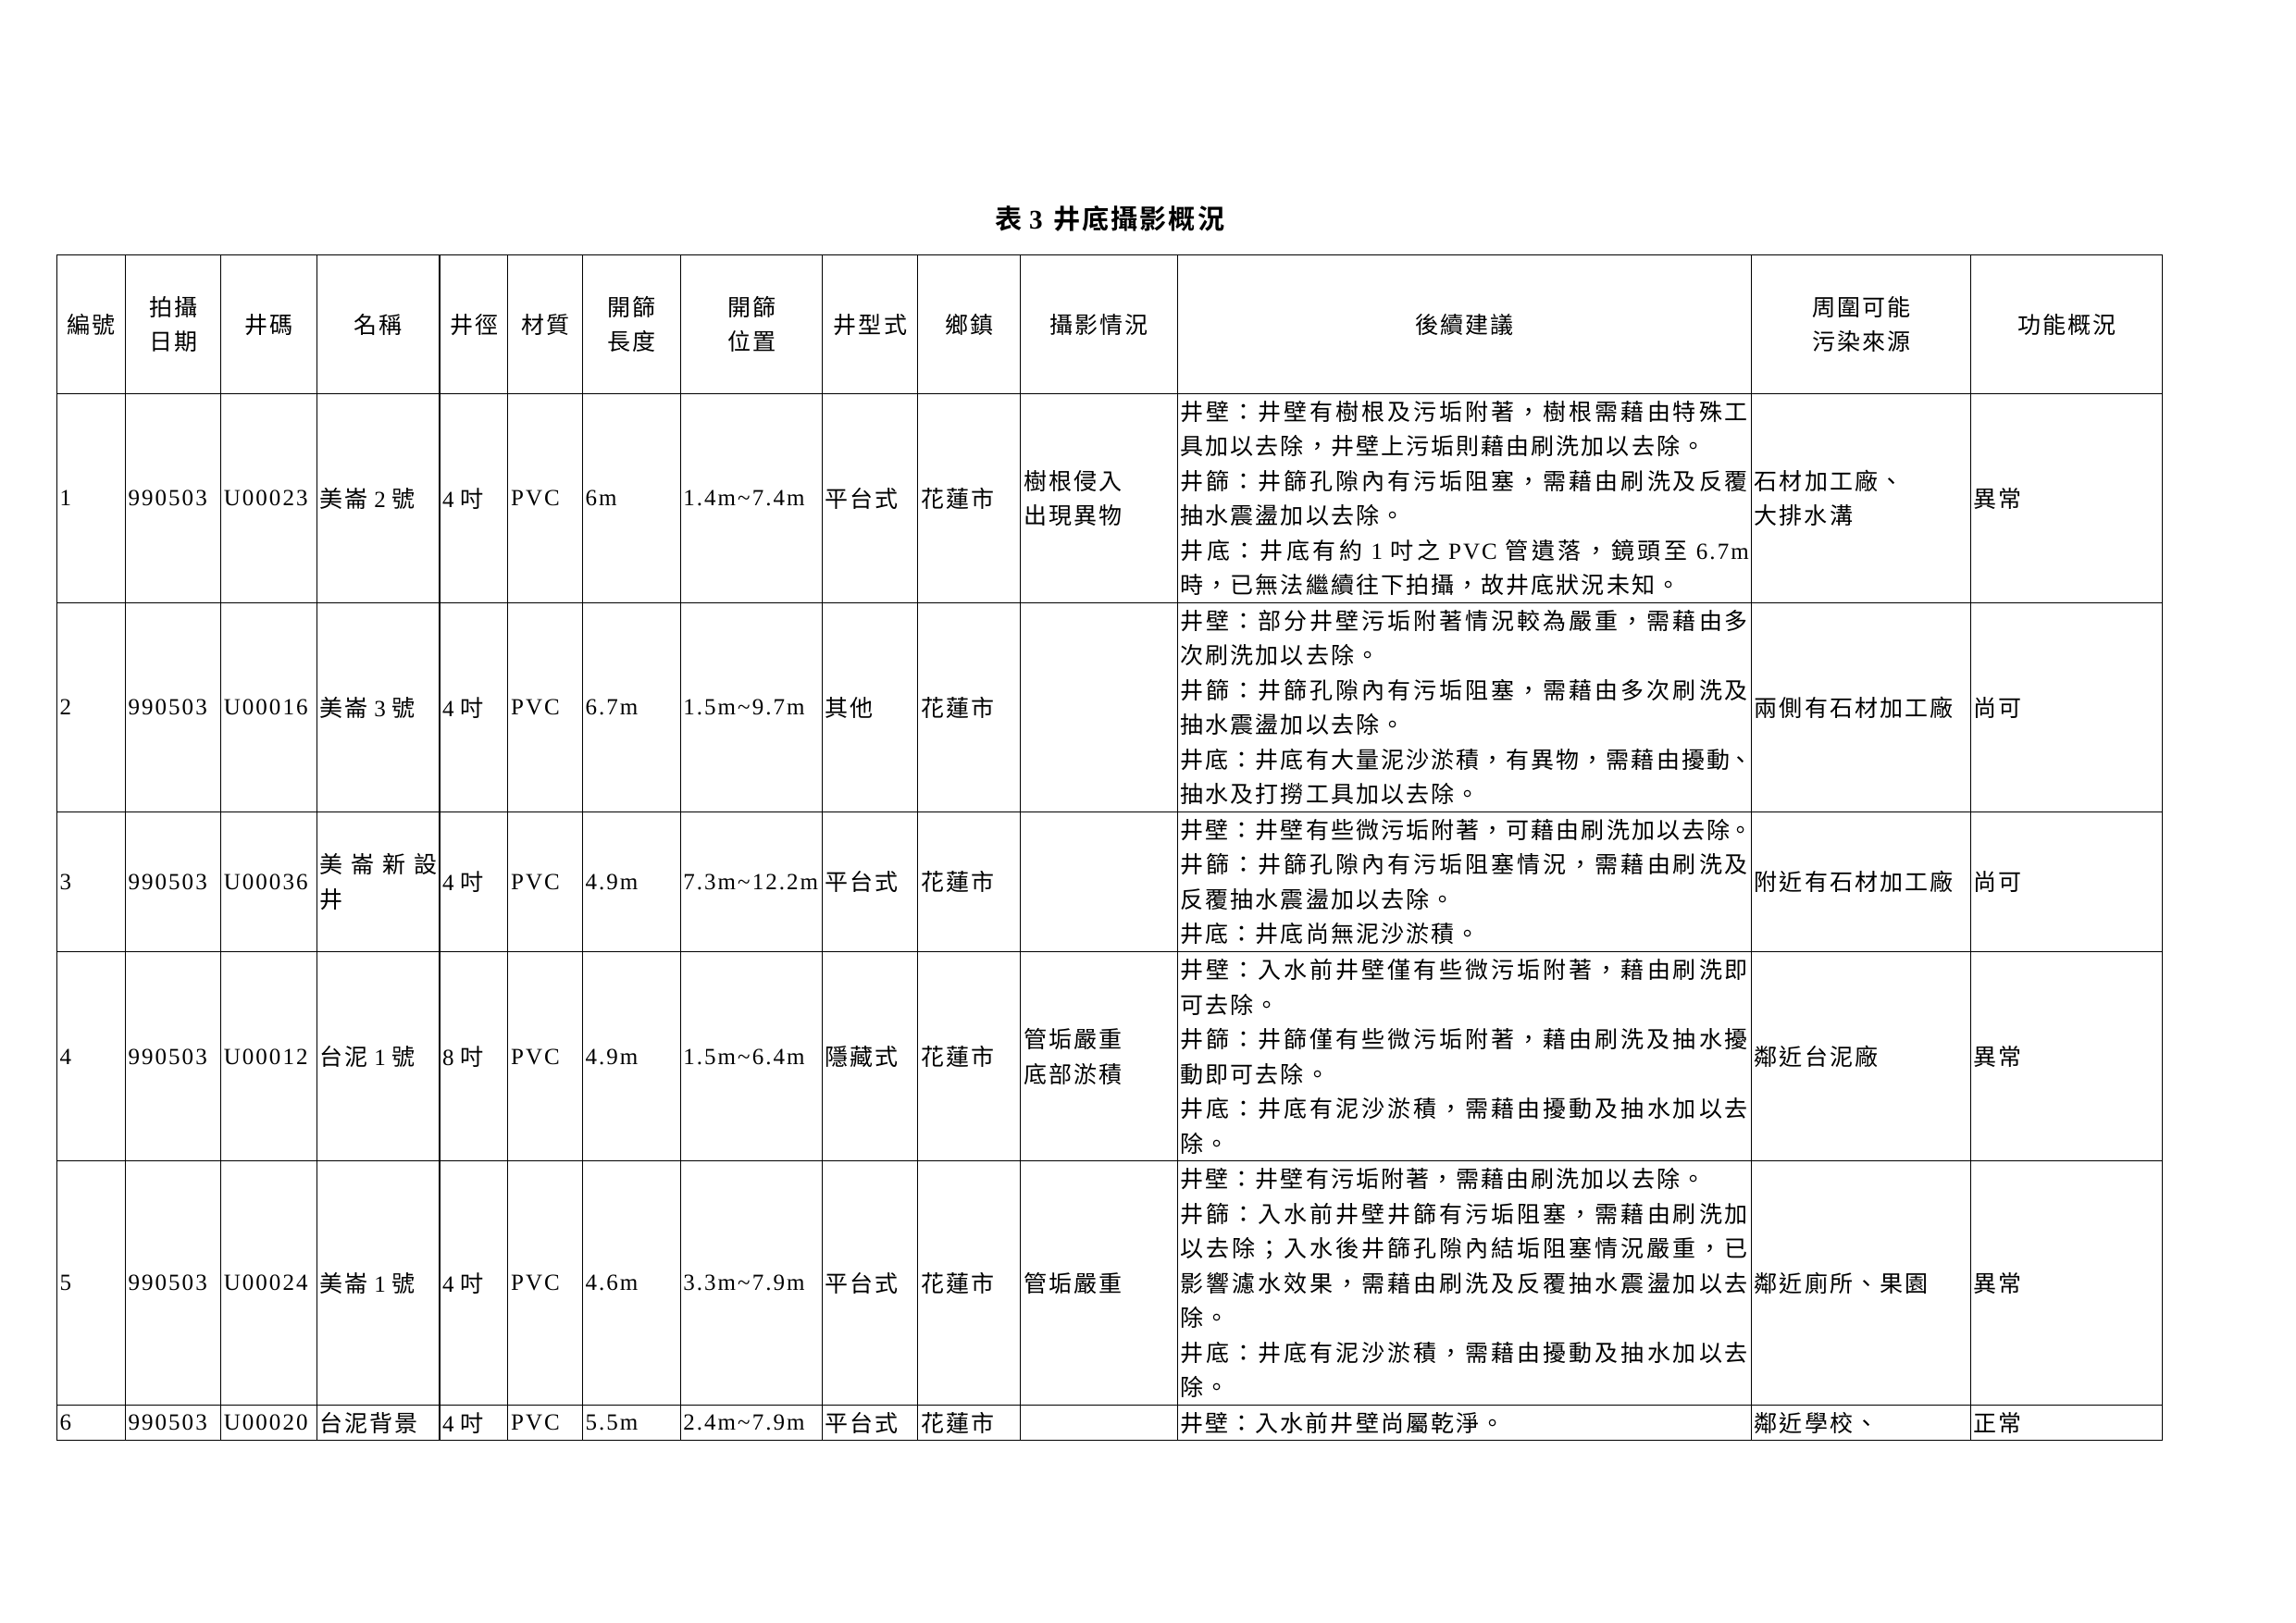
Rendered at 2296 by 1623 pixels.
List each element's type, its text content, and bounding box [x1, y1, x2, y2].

table_cell 平台式 [823, 1406, 917, 1440]
table_cell 尚可 [1971, 812, 2162, 951]
table_cell 周圍可能 污染來源 [1752, 255, 1970, 393]
table_cell 開篩 長度 [583, 255, 680, 393]
table_cell [1021, 603, 1177, 812]
table_cell 7.3m~12.2m [681, 812, 822, 951]
table_cell 2.4m~7.9m [681, 1406, 822, 1440]
table_cell U00024 [221, 1161, 316, 1405]
table_cell U00036 [221, 812, 316, 951]
table_cell 平台式 [823, 394, 917, 602]
table_cell 990503 [126, 952, 220, 1160]
table_cell 異常 [1971, 952, 2162, 1160]
table_cell 平台式 [823, 1161, 917, 1405]
table_cell 管垢嚴重 [1021, 1161, 1177, 1405]
table_cell 正常 [1971, 1406, 2162, 1440]
table_cell 美崙新設井 [317, 812, 439, 951]
table_cell 990503 [126, 1406, 220, 1440]
table_cell 攝影情況 [1021, 255, 1177, 393]
table_cell PVC [508, 812, 582, 951]
table_cell 花蓮市 [918, 394, 1020, 602]
table_cell 後續建議 [1178, 255, 1751, 393]
table_cell 4吋 [441, 394, 507, 602]
table_cell 井壁：井壁有些微污垢附著，可藉由刷洗加以去除。 井篩：井篩孔隙內有污垢阻塞情況，需藉由刷洗及反覆抽水震盪加以去除。 井底：井底尚無泥沙淤積。 [1178, 812, 1751, 951]
table_cell 尚可 [1971, 603, 2162, 812]
table_cell 井型式 [823, 255, 917, 393]
table_cell 樹根侵入 出現異物 [1021, 394, 1177, 602]
table_cell 功能概況 [1971, 255, 2162, 393]
table_cell 管垢嚴重 底部淤積 [1021, 952, 1177, 1160]
table_cell 990503 [126, 812, 220, 951]
table_cell 鄰近學校、 [1752, 1406, 1970, 1440]
table_cell 5 [57, 1161, 125, 1405]
table_cell 開篩 位置 [681, 255, 822, 393]
table_cell 美崙3號 [317, 603, 439, 812]
table_cell 花蓮市 [918, 1406, 1020, 1440]
table_cell 4吋 [441, 603, 507, 812]
table_cell 井壁：入水前井壁僅有些微污垢附著，藉由刷洗即可去除。 井篩：井篩僅有些微污垢附著，藉由刷洗及抽水擾動即可去除。 井底：井底有泥沙淤積，需藉由擾動及抽水加以去除。 [1178, 952, 1751, 1160]
table_cell PVC [508, 1161, 582, 1405]
table_cell 石材加工廠、 大排水溝 [1752, 394, 1970, 602]
table_cell [1021, 1406, 1177, 1440]
table_cell 3.3m~7.9m [681, 1161, 822, 1405]
table_cell 6 [57, 1406, 125, 1440]
table_cell 花蓮市 [918, 603, 1020, 812]
table_cell 井壁：井壁有樹根及污垢附著，樹根需藉由特殊工具加以去除，井壁上污垢則藉由刷洗加以去除。 井篩：井篩孔隙內有污垢阻塞，需藉由刷洗及反覆抽水震盪加以去除。 井底：井底有約1吋之PVC管遺落，鏡頭至6.7m時，已無法繼續往下拍攝，故井底狀況未知。 [1178, 394, 1751, 602]
table_cell 1 [57, 394, 125, 602]
table_cell 平台式 [823, 812, 917, 951]
table_cell 兩側有石材加工廠 [1752, 603, 1970, 812]
table_cell PVC [508, 394, 582, 602]
table_cell U00020 [221, 1406, 316, 1440]
table_cell 井壁：部分井壁污垢附著情況較為嚴重，需藉由多次刷洗加以去除。 井篩：井篩孔隙內有污垢阻塞，需藉由多次刷洗及抽水震盪加以去除。 井底：井底有大量泥沙淤積，有異物，需藉由擾動、抽水及打撈工具加以去除。 [1178, 603, 1751, 812]
table_cell 4.9m [583, 952, 680, 1160]
table_cell U00016 [221, 603, 316, 812]
table_cell 編號 [57, 255, 125, 393]
table_cell 隱藏式 [823, 952, 917, 1160]
table_header 表3 井底攝影概況 [56, 169, 2163, 254]
table_cell 其他 [823, 603, 917, 812]
table_cell 拍攝 日期 [126, 255, 220, 393]
table_cell 井碼 [221, 255, 316, 393]
table_cell 材質 [508, 255, 582, 393]
table_cell 5.5m [583, 1406, 680, 1440]
table_cell 4 [57, 952, 125, 1160]
table_cell 井壁：井壁有污垢附著，需藉由刷洗加以去除。 井篩：入水前井壁井篩有污垢阻塞，需藉由刷洗加以去除；入水後井篩孔隙內結垢阻塞情況嚴重，已影響濾水效果，需藉由刷洗及反覆抽水震盪加以去除。 井底：井底有泥沙淤積，需藉由擾動及抽水加以去除。 [1178, 1161, 1751, 1405]
table_cell 台泥1號 [317, 952, 439, 1160]
table_cell 1.5m~9.7m [681, 603, 822, 812]
table_cell PVC [508, 603, 582, 812]
table_cell 6m [583, 394, 680, 602]
table_cell 3 [57, 812, 125, 951]
table_cell 花蓮市 [918, 1161, 1020, 1405]
table_cell 990503 [126, 603, 220, 812]
table_cell 附近有石材加工廠 [1752, 812, 1970, 951]
table_cell 1.4m~7.4m [681, 394, 822, 602]
table_cell 井徑 [441, 255, 507, 393]
table_cell 異常 [1971, 394, 2162, 602]
table_cell U00023 [221, 394, 316, 602]
table_cell PVC [508, 952, 582, 1160]
table_cell 鄰近台泥廠 [1752, 952, 1970, 1160]
table_cell 990503 [126, 1161, 220, 1405]
table_cell 990503 [126, 394, 220, 602]
table_cell 4吋 [441, 1406, 507, 1440]
table_cell 花蓮市 [918, 812, 1020, 951]
table_cell 4吋 [441, 812, 507, 951]
table_cell 6.7m [583, 603, 680, 812]
table_cell 美崙1號 [317, 1161, 439, 1405]
table_cell 鄉鎮 [918, 255, 1020, 393]
table_cell 鄰近廁所、果園 [1752, 1161, 1970, 1405]
table_cell [1021, 812, 1177, 951]
table_cell 花蓮市 [918, 952, 1020, 1160]
table_cell 2 [57, 603, 125, 812]
table_cell 1.5m~6.4m [681, 952, 822, 1160]
table_cell 異常 [1971, 1161, 2162, 1405]
table_cell 名稱 [317, 255, 439, 393]
table_cell PVC [508, 1406, 582, 1440]
table_cell 8吋 [441, 952, 507, 1160]
table_cell 4.9m [583, 812, 680, 951]
table_cell 台泥背景 [317, 1406, 439, 1440]
table_cell 4吋 [441, 1161, 507, 1405]
table_cell 4.6m [583, 1161, 680, 1405]
table_cell U00012 [221, 952, 316, 1160]
table_cell 美崙2號 [317, 394, 439, 602]
table_cell 井壁：入水前井壁尚屬乾淨。 [1178, 1406, 1751, 1440]
